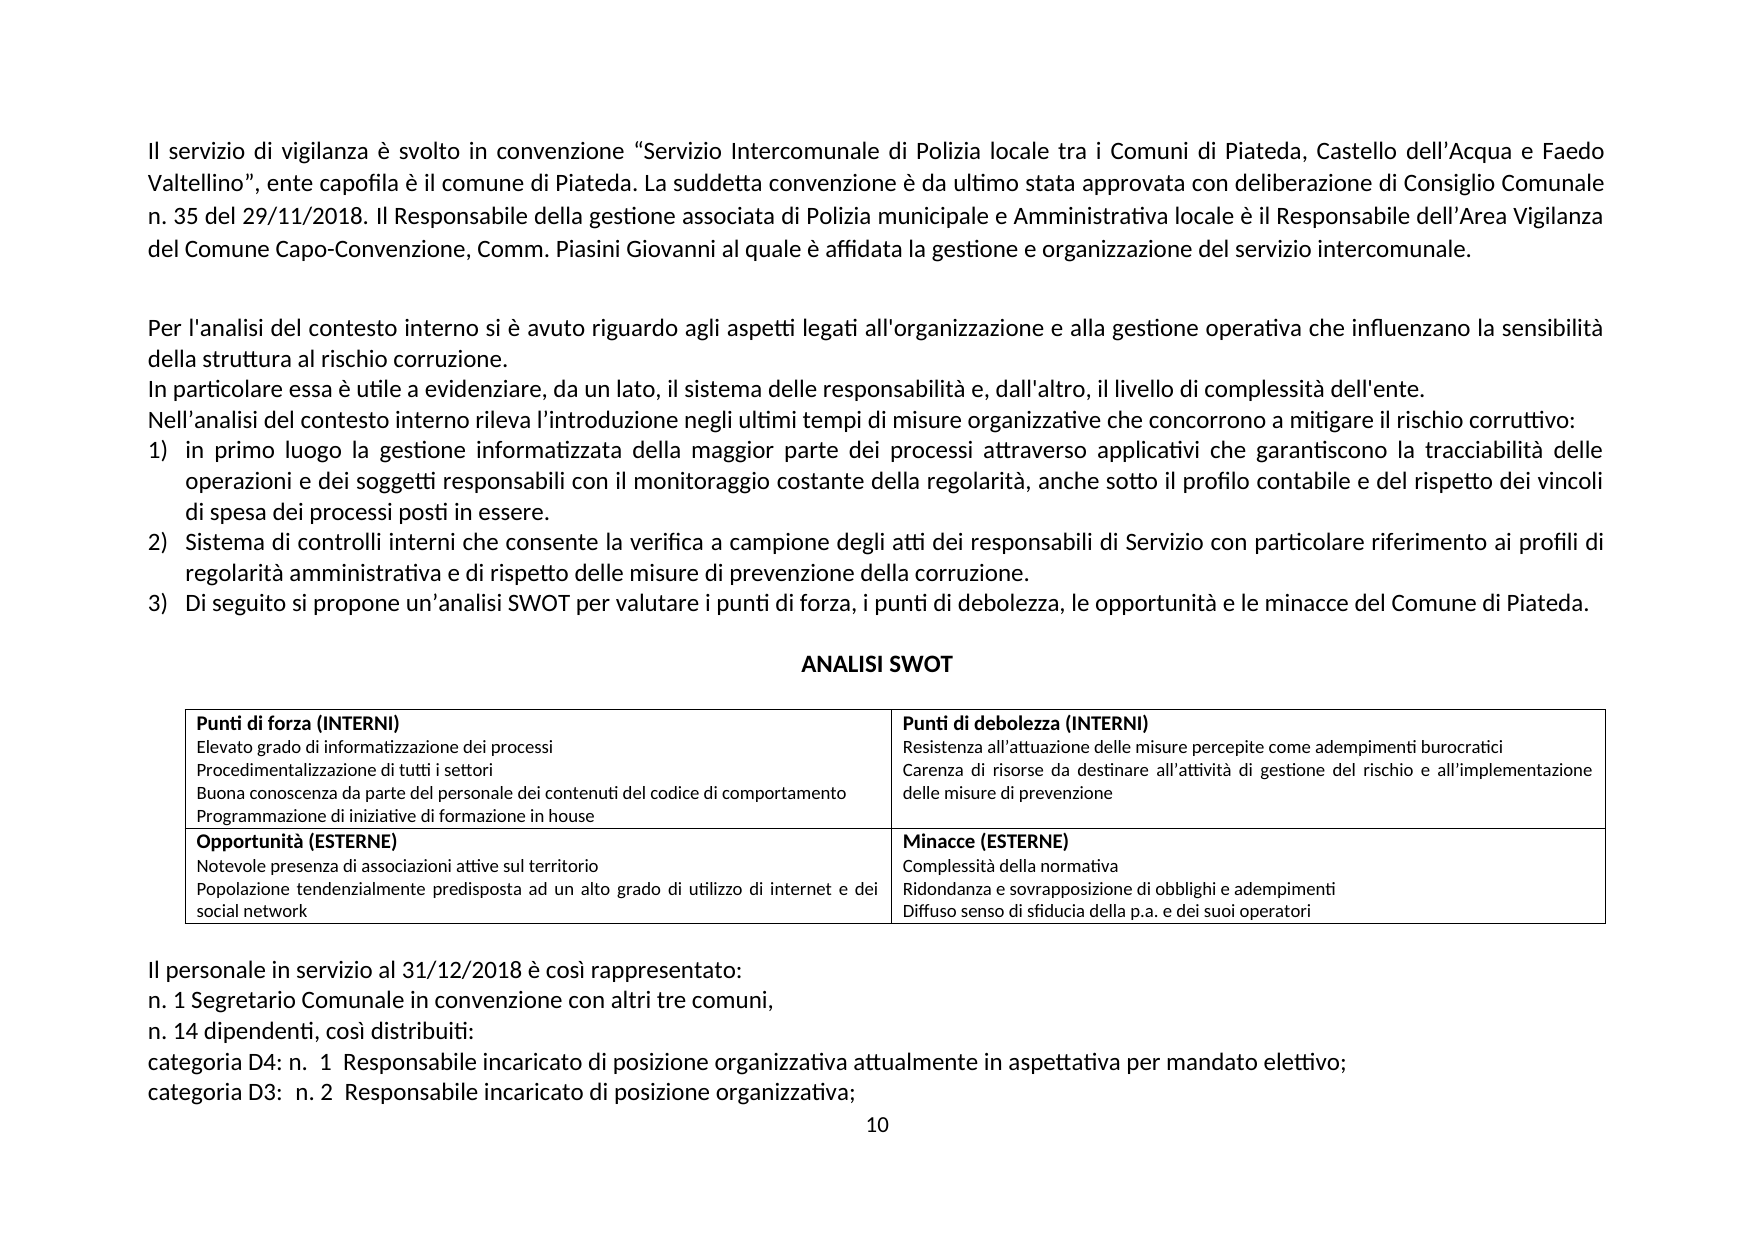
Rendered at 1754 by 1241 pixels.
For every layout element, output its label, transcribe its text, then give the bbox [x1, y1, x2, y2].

table_cell Minacce (ESTERNE) Complessità della normativa Ridondanza e sovrapposizione di obblighi e adempimenti Diffuso senso di sfiducia della p.a. e dei suoi operatori [892, 829, 1605, 923]
text In particolare essa è utile a evidenziare, da un lato, il sistema delle responsabilità e, dall'altro, il livello di complessità dell'ente. [148, 373, 1606, 404]
text categoria D4: n. 1 Responsabile incaricato di posizione organizzativa attualmente in aspettativa per mandato elettivo; [148, 1046, 1606, 1076]
list in primo luogo la gestione informatizzata della maggior parte dei processi attraverso applicativi che garantiscono la tracciabilità delle operazioni e dei soggetti responsabili con il monitoraggio costante della regolarità, anche sotto il profilo contabile e del rispetto dei vincoli di spesa dei processi posti in essere. [148, 434, 1606, 526]
text categoria D3: n. 2 Responsabile incaricato di posizione organizzativa; [148, 1076, 1606, 1107]
text n. 14 dipendenti, così distribuiti: [148, 1015, 1606, 1046]
list Sistema di controlli interni che consente la verifica a campione degli atti dei responsabili di Servizio con particolare riferimento ai profili di regolarità amministrativa e di rispetto delle misure di prevenzione della corruzione. [148, 526, 1606, 587]
text Il servizio di vigilanza è svolto in convenzione “Servizio Intercomunale di Polizia locale tra i Comuni di Piateda, Castello dell’Acqua e Faedo Valtellino”, ente capofila è il comune di Piateda. La suddetta convenzione è da ultimo stata approvata con deliberazione di Consiglio Comunale n. 35 del 29/11/2018. Il Responsabile della gestione associata di Polizia municipale e Amministrativa locale è il Responsabile dell’Area Vigilanza del Comune Capo-Convenzione, Comm. Piasini Giovanni al quale è affidata la gestione e organizzazione del servizio intercomunale. [148, 135, 1606, 263]
list Di seguito si propone un’analisi SWOT per valutare i punti di forza, i punti di debolezza, le opportunità e le minacce del Comune di Piateda. [148, 587, 1606, 618]
table_header Punti di debolezza (INTERNI) Resistenza all’attuazione delle misure percepite come adempimenti burocratici Carenza di risorse da destinare all’attività di gestione del rischio e all’implementazione delle misure di prevenzione [892, 710, 1605, 827]
text n. 1 Segretario Comunale in convenzione con altri tre comuni, [148, 985, 1606, 1015]
table_header Punti di forza (INTERNI) Elevato grado di informatizzazione dei processi Procedimentalizzazione di tutti i settori Buona conoscenza da parte del personale dei contenuti del codice di comportamento Programmazione di iniziative di formazione in house [186, 710, 891, 827]
table_cell Opportunità (ESTERNE) Notevole presenza di associazioni attive sul territorio Popolazione tendenzialmente predisposta ad un alto grado di utilizzo di internet e dei social network [186, 829, 891, 923]
text ANALISI SWOT [148, 648, 1606, 679]
text Nell’analisi del contesto interno rileva l’introduzione negli ultimi tempi di misure organizzative che concorrono a mitigare il rischio corruttivo: [148, 404, 1606, 434]
text Per l'analisi del contesto interno si è avuto riguardo agli aspetti legati all'organizzazione e alla gestione operativa che influenzano la sensibilità della struttura al rischio corruzione. [148, 312, 1606, 373]
text Il personale in servizio al 31/12/2018 è così rappresentato: [148, 954, 1606, 985]
